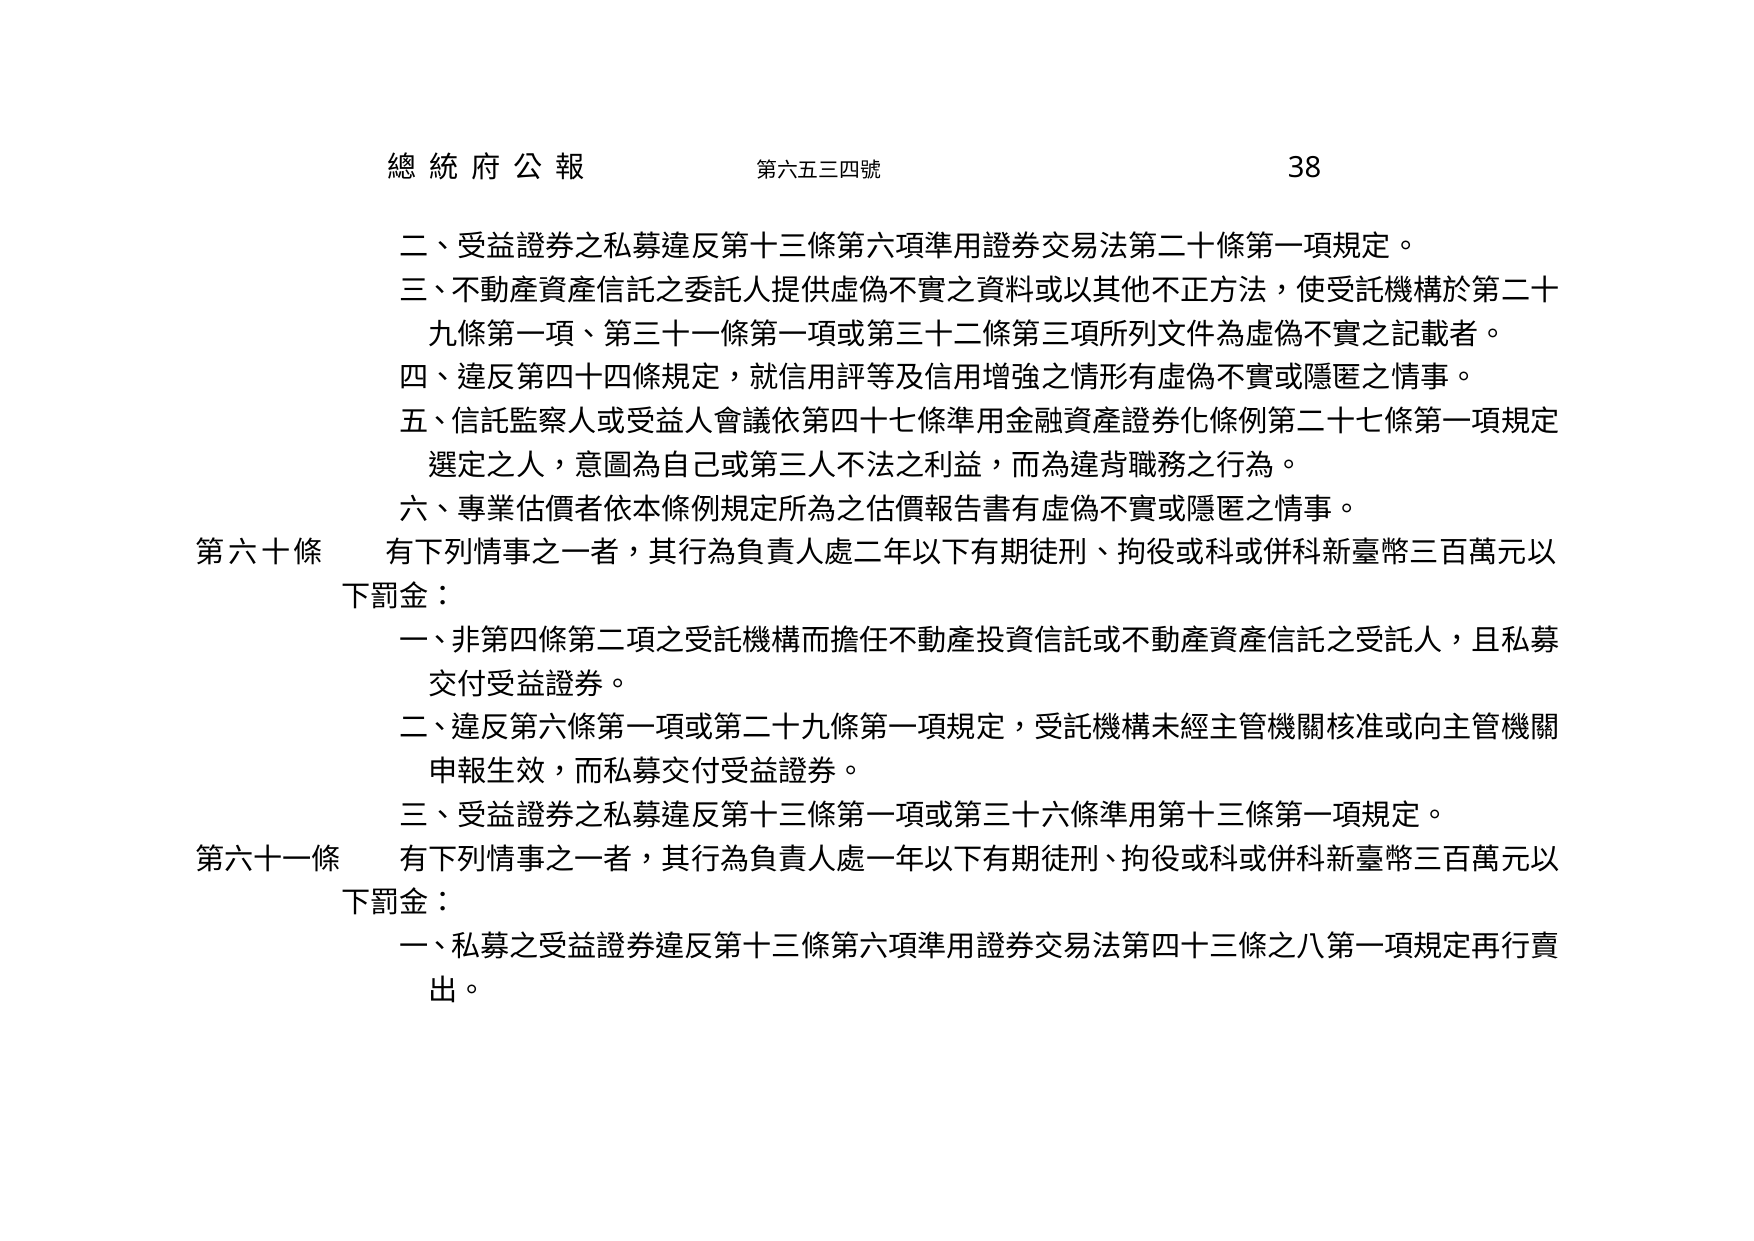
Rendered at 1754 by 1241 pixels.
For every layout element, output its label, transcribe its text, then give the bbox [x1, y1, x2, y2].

text 第六十一條 有下列情事之一者，其行為負責人處一年以下有期徒刑、拘役或科或併科新臺幣三百萬元以下罰金： [195, 834, 1559, 922]
text 第六十條 有下列情事之一者，其行為負責人處二年以下有期徒刑、拘役或科或併科新臺幣三百萬元以下罰金： [195, 528, 1559, 615]
text 二、受益證券之私募違反第十三條第六項準用證券交易法第二十條第一項規定。 [399, 222, 1559, 265]
text 六、專業估價者依本條例規定所為之估價報告書有虛偽不實或隱匿之情事。 [399, 484, 1559, 528]
text 三、受益證券之私募違反第十三條第一項或第三十六條準用第十三條第一項規定。 [399, 790, 1559, 834]
text 一、非第四條第二項之受託機構而擔任不動產投資信託或不動產資產信託之受託人，且私募交付受益證券。 [399, 615, 1559, 703]
text 一、私募之受益證券違反第十三條第六項準用證券交易法第四十三條之八第一項規定再行賣出。 [399, 922, 1559, 1009]
text 三、不動產資產信託之委託人提供虛偽不實之資料或以其他不正方法，使受託機構於第二十九條第一項、第三十一條第一項或第三十二條第三項所列文件為虛偽不實之記載者。 [399, 265, 1559, 353]
text 四、違反第四十四條規定，就信用評等及信用增強之情形有虛偽不實或隱匿之情事。 [399, 353, 1559, 397]
text 二、違反第六條第一項或第二十九條第一項規定，受託機構未經主管機關核准或向主管機關申報生效，而私募交付受益證券。 [399, 703, 1559, 790]
text 五、信託監察人或受益人會議依第四十七條準用金融資產證券化條例第二十七條第一項規定選定之人，意圖為自己或第三人不法之利益，而為違背職務之行為。 [399, 397, 1559, 484]
